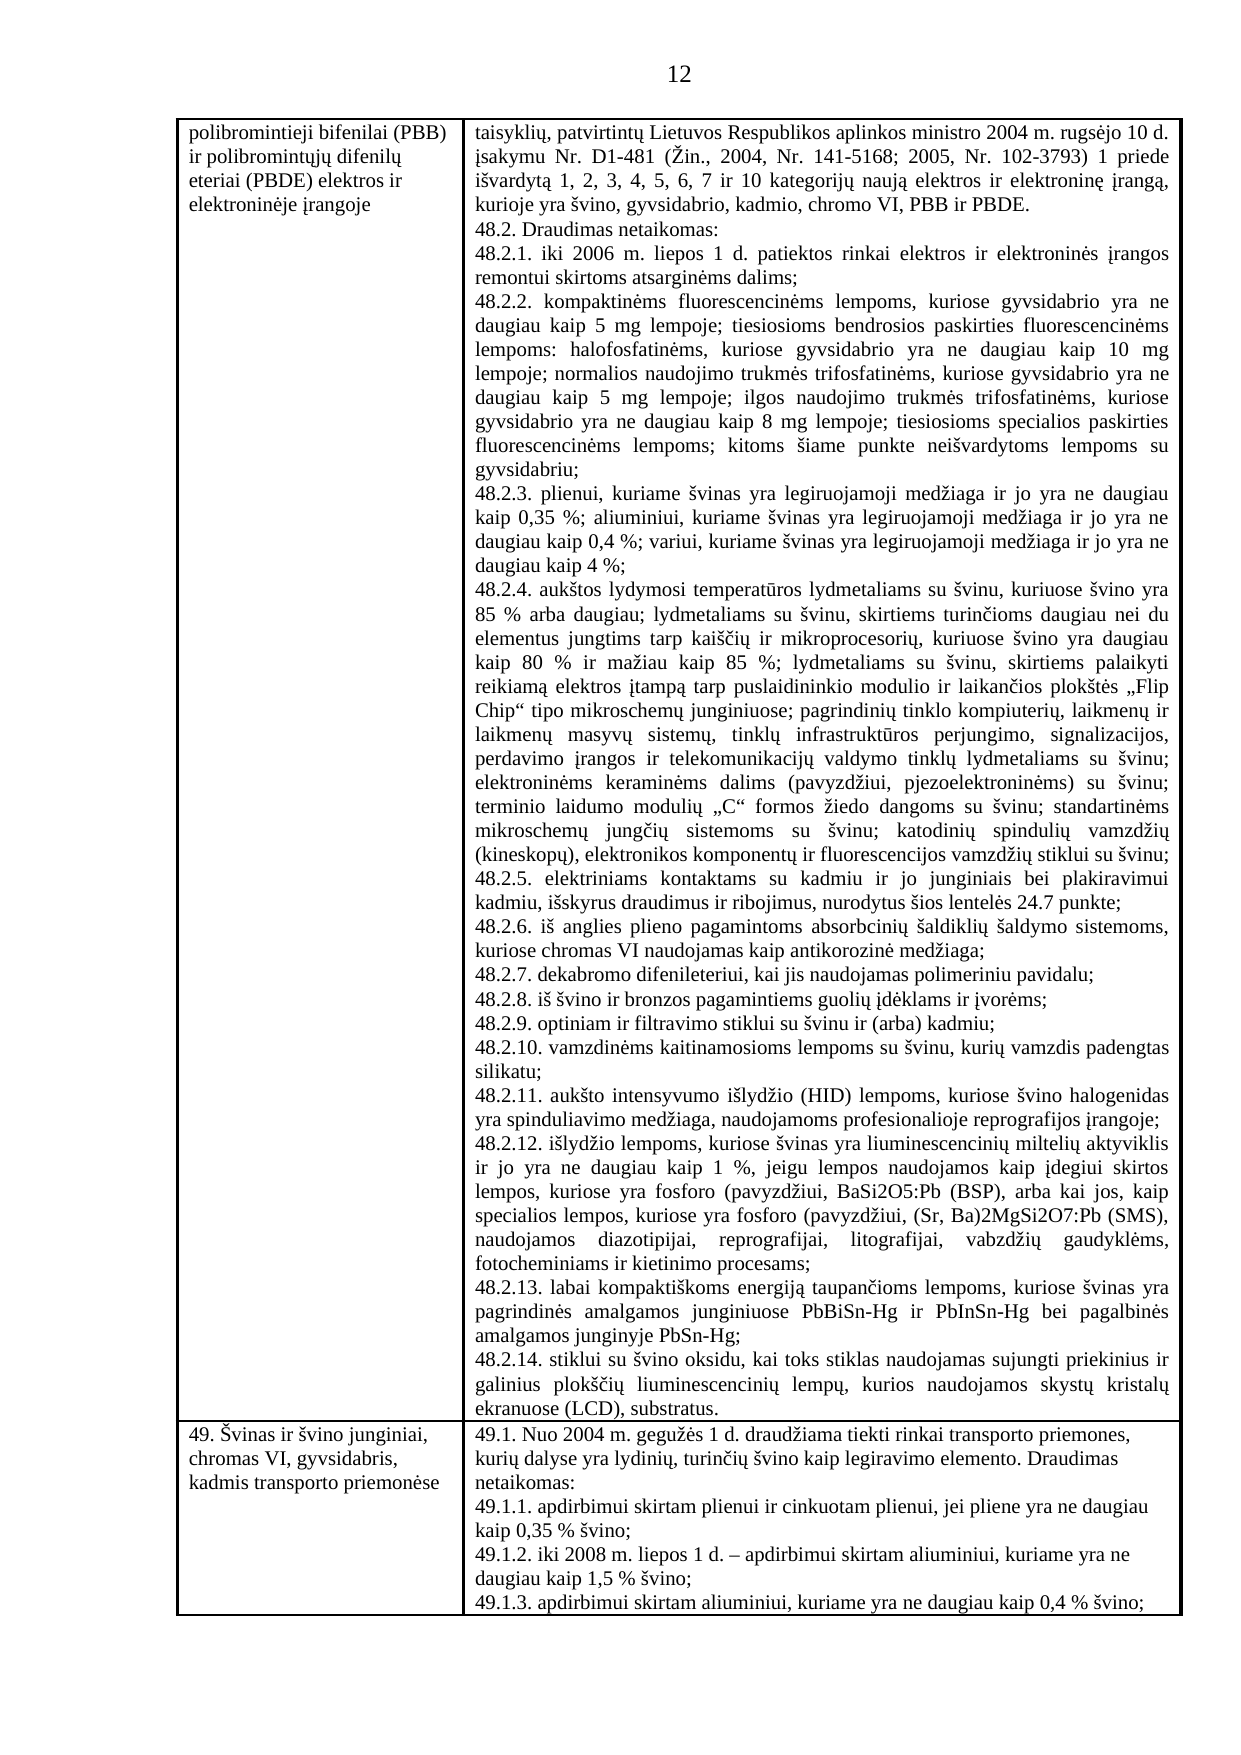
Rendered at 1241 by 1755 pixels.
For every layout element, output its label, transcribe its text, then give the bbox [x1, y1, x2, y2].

table_cell 48. Švinas, gyvsidabris, kadmis, chromas VI, polibromintieji bifenilai (PBB) ir polibromintųjų difenilų eteriai (PBDE) elektros ir elektroninėje įrangoje [179, 120, 462, 1419]
table_cell 49.1. Nuo 2004 m. gegužės 1 d. draudžiama tiekti rinkai transporto priemones, kurių dalyse yra lydinių, turinčių švino kaip legiravimo elemento. Draudimas netaikomas: 49.1.1. apdirbimui skirtam plienui ir cinkuotam plienui, jei pliene yra ne daugiau kaip 0,35 % švino; 49.1.2. iki 2008 m. liepos 1 d. – apdirbimui skirtam aliuminiui, kuriame yra ne daugiau kaip 1,5 % švino; 49.1.3. apdirbimui skirtam aliuminiui, kuriame yra ne daugiau kaip 0,4 % švino; [465, 1422, 1179, 1614]
table_cell 49. Švinas ir švino junginiai, chromas VI, gyvsidabris, kadmis transporto priemonėse [179, 1422, 462, 1614]
